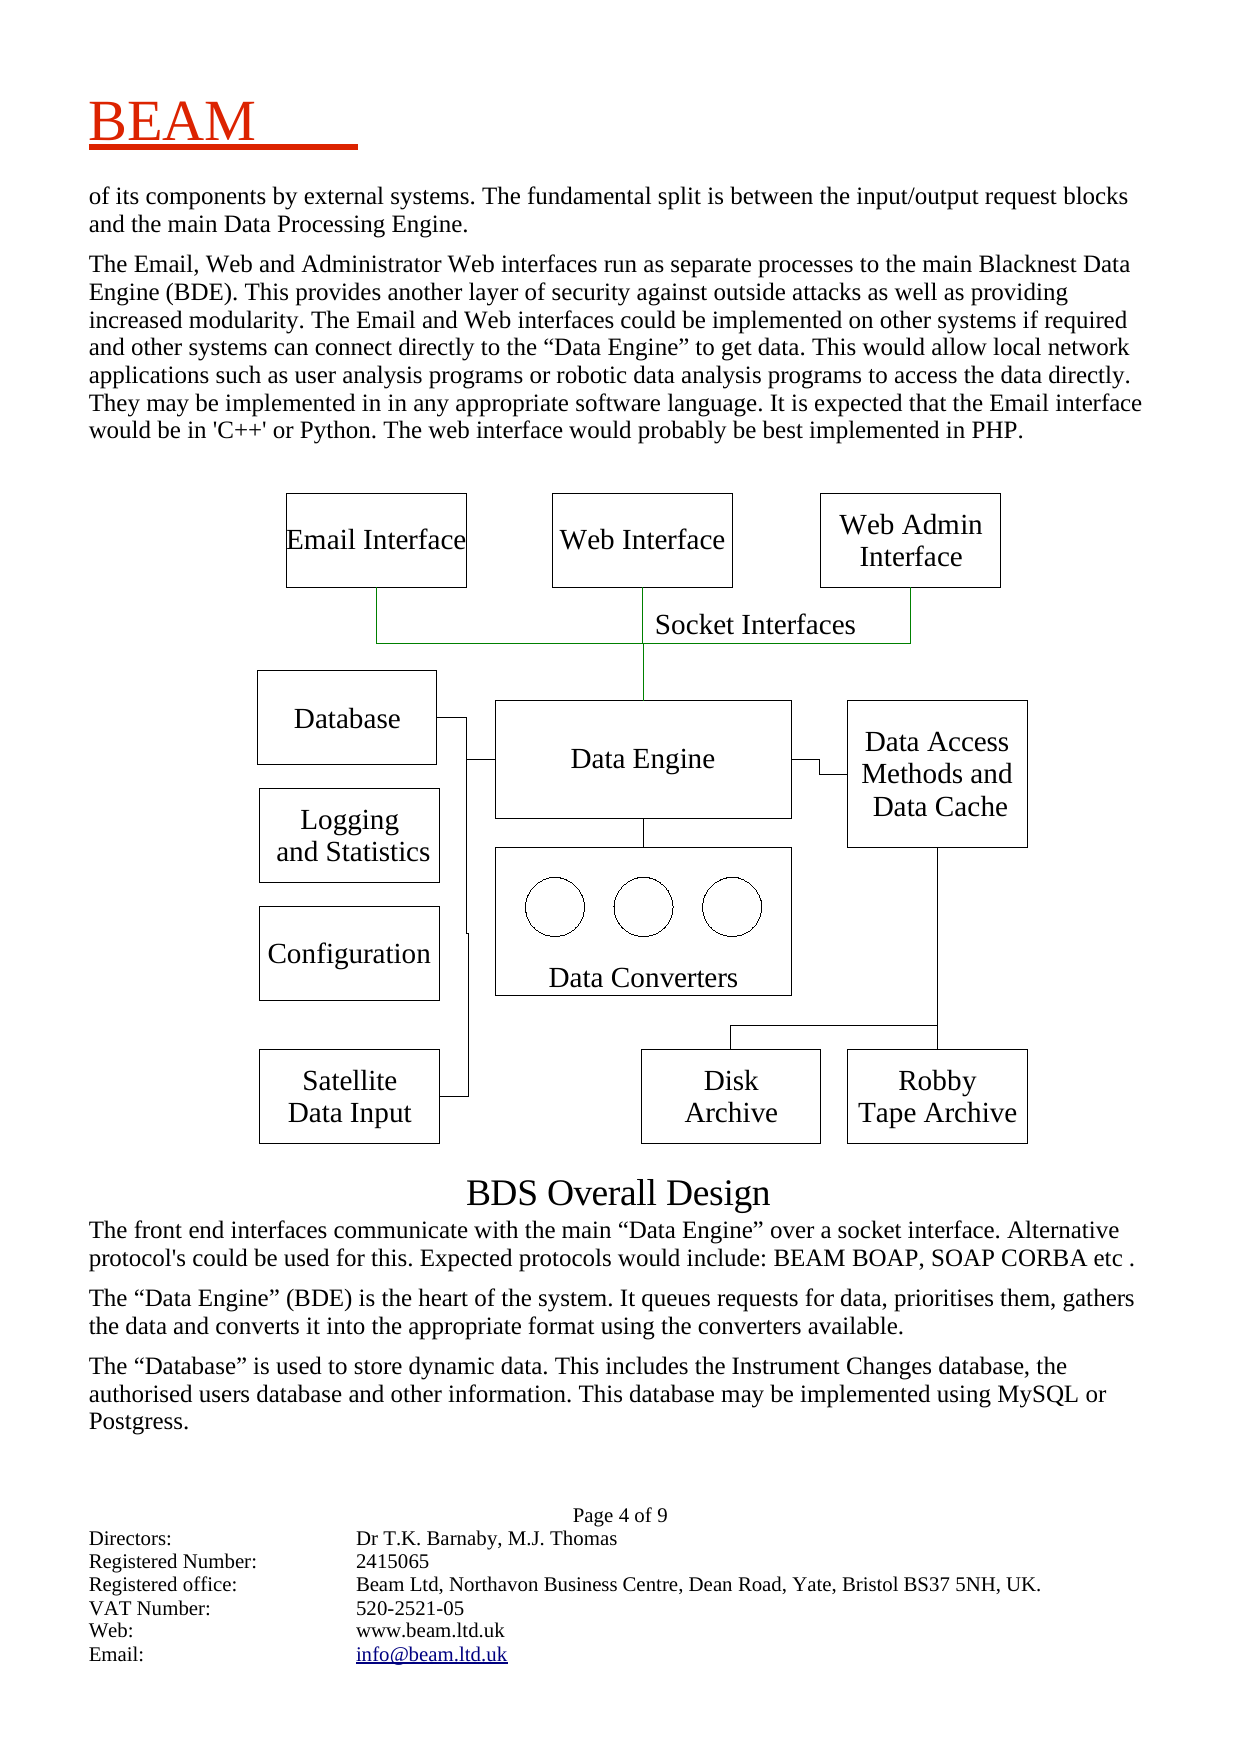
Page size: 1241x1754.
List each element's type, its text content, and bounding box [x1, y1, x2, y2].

text of its components by external systems. The fundamental split is between the input/output request blocks and the main Data Processing Engine. [88, 182, 1152, 238]
text The front end interfaces communicate with the main “Data Engine” over a socket interface. Alternative protocol's could be used for this. Expected protocols would include: BEAM BOAP, SOAP CORBA etc . [88, 457, 1152, 1272]
text The Email, Web and Administrator Web interfaces run as separate processes to the main Blacknest Data Engine (BDE). This provides another layer of security against outside attacks as well as providing increased modularity. The Email and Web interfaces could be implemented on other systems if required and other systems can connect directly to the “Data Engine” to get data. This would allow local network applications such as user analysis programs or robotic data analysis programs to access the data directly. They may be implemented in in any appropriate software language. It is expected that the Email interface would be in 'C++' or Python. The web interface would probably be best implemented in PHP. [88, 250, 1152, 444]
text The “Data Engine” (BDE) is the heart of the system. It queues requests for data, prioritises them, gathers the data and converts it into the appropriate format using the converters available. [88, 1284, 1152, 1339]
text The “Database” is used to store dynamic data. This includes the Instrument Changes database, the authorised users database and other information. This database may be implemented using MySQL or Postgress. [88, 1352, 1152, 1435]
